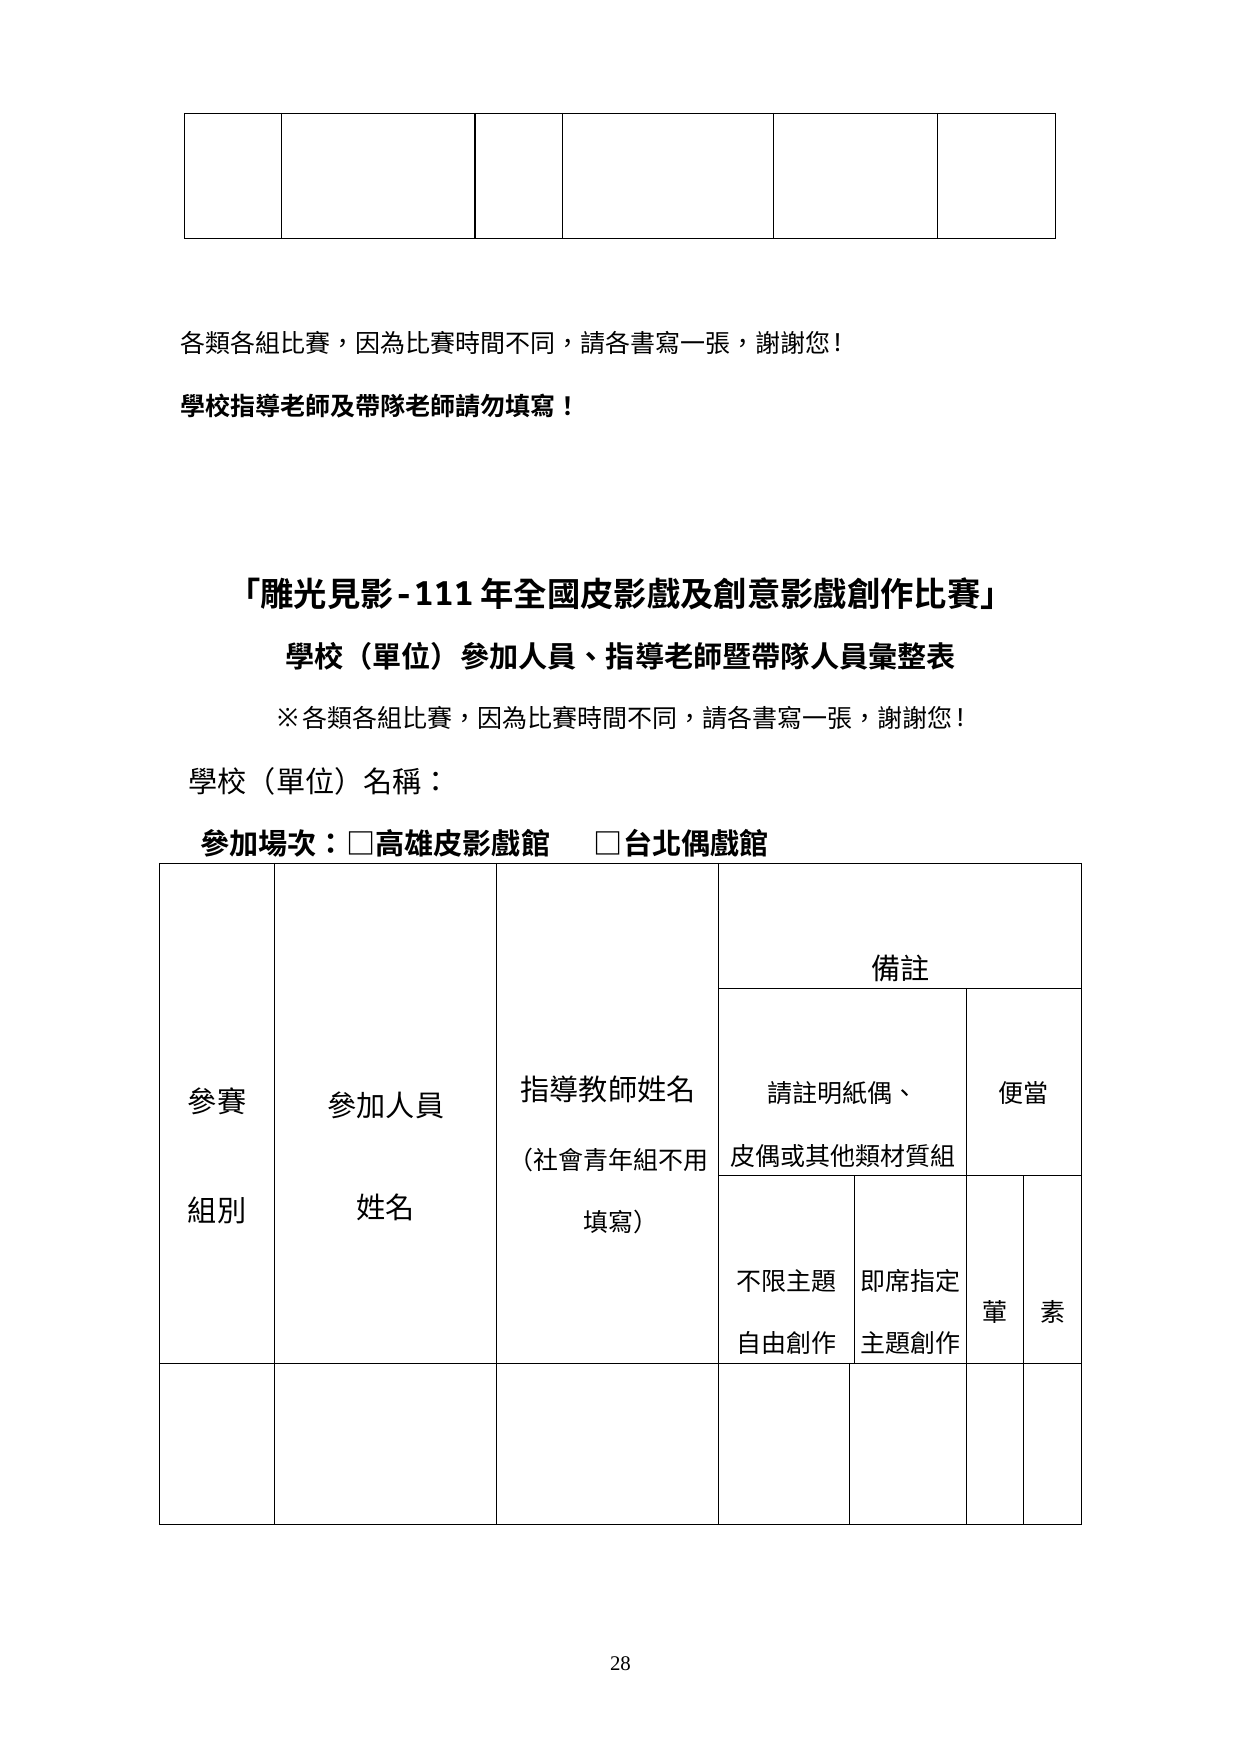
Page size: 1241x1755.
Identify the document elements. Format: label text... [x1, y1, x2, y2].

text 學校指導老師及帶隊老師請勿填寫！ [130, 363, 1110, 425]
table_cell [967, 1364, 1023, 1524]
text 各類各組比賽，因為比賽時間不同，請各書寫一張，謝謝您! [130, 300, 1110, 363]
table_header 參加人員 姓名 [275, 864, 496, 1363]
table_cell [774, 114, 937, 238]
table_cell 請註明紙偶、 皮偶或其他類材質組 [719, 989, 966, 1175]
table_cell [282, 114, 474, 238]
table_cell [185, 114, 281, 238]
table_cell [719, 1364, 849, 1524]
table_cell [476, 114, 562, 238]
table_header 備註 [719, 864, 1081, 988]
table_cell [497, 1364, 718, 1524]
text 學校（單位）名稱： [130, 738, 1110, 800]
table_header 指導教師姓名 （社會青年組不用填寫） [497, 864, 718, 1363]
table_cell [850, 1364, 966, 1524]
table_cell [160, 1364, 274, 1524]
table_cell [563, 114, 773, 238]
table_cell 素 [1024, 1176, 1081, 1363]
table_cell 即席指定主題創作 [855, 1176, 966, 1363]
text 「雕光見影-111年全國皮影戲及創意影戲創作比賽」 [130, 550, 1110, 613]
text 參加場次：□高雄皮影戲館 □台北偶戲館 [130, 800, 1110, 863]
table_cell [1024, 1364, 1081, 1524]
table_cell 便當 [967, 989, 1081, 1175]
table_cell [938, 114, 1055, 238]
table_cell 葷 [967, 1176, 1023, 1363]
text ※各類各組比賽，因為比賽時間不同，請各書寫一張，謝謝您! [130, 675, 1110, 738]
text 學校（單位）參加人員、指導老師暨帶隊人員彙整表 [130, 613, 1110, 675]
table_cell 不限主題 自由創作 [719, 1176, 854, 1363]
table_header 參賽 組別 [160, 864, 274, 1363]
table_cell [275, 1364, 496, 1524]
